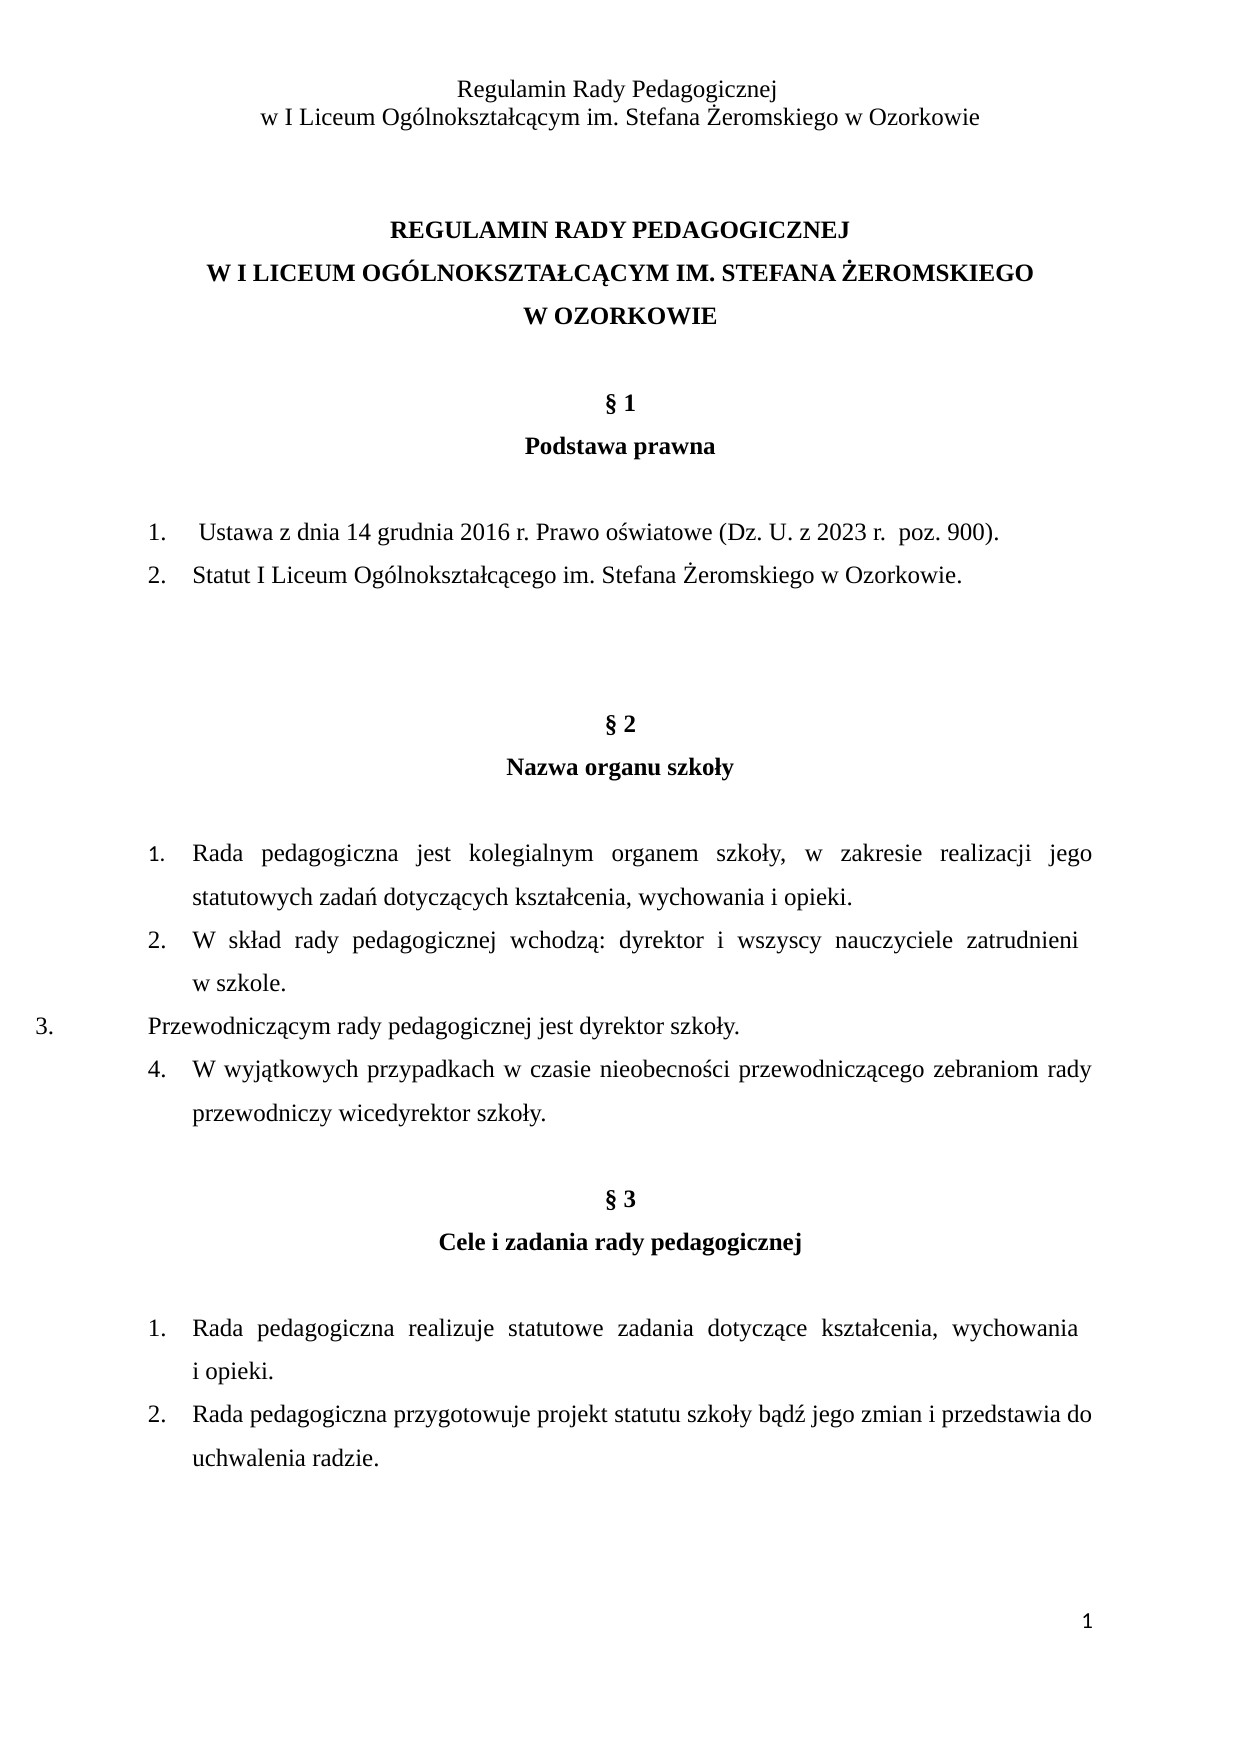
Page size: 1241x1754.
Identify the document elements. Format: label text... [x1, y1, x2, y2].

list Statut I Liceum Ogólnokształcącego im. Stefana Żeromskiego w Ozorkowie. [148, 560, 1093, 589]
list W wyjątkowych przypadkach w czasie nieobecności przewodniczącego zebraniom rady przewodniczy wicedyrektor szkoły. [148, 1054, 1093, 1126]
list Rada pedagogiczna jest kolegialnym organem szkoły, w zakresie realizacji jego statutowych zadań dotyczących kształcenia, wychowania i opieki. [148, 838, 1093, 911]
list Rada pedagogiczna realizuje statutowe zadania dotyczące kształcenia, wychowania i opieki. [148, 1313, 1093, 1385]
text Cele i zadania rady pedagogicznej [148, 1227, 1093, 1256]
list Rada pedagogiczna przygotowuje projekt statutu szkoły bądź jego zmian i przedstawia do uchwalenia radzie. [148, 1399, 1093, 1471]
text § 2 [148, 709, 1093, 738]
list W skład rady pedagogicznej wchodzą: dyrektor i wszyscy nauczyciele zatrudnieni w szkole. [148, 925, 1093, 997]
list Ustawa z dnia 14 grudnia 2016 r. Prawo oświatowe (Dz. U. z 2023 r. poz. 900). [148, 517, 1093, 546]
text § 1 [148, 388, 1093, 416]
text Podstawa prawna [148, 431, 1093, 459]
text W OZORKOWIE [148, 301, 1093, 330]
text W I LICEUM OGÓLNOKSZTAŁCĄCYM IM. STEFANA ŻEROMSKIEGO [148, 258, 1093, 287]
text Nazwa organu szkoły [148, 752, 1093, 781]
text REGULAMIN RADY PEDAGOGICZNEJ [148, 215, 1093, 244]
list Przewodniczącym rady pedagogicznej jest dyrektor szkoły. [35, 1011, 1093, 1040]
text § 3 [148, 1184, 1093, 1213]
